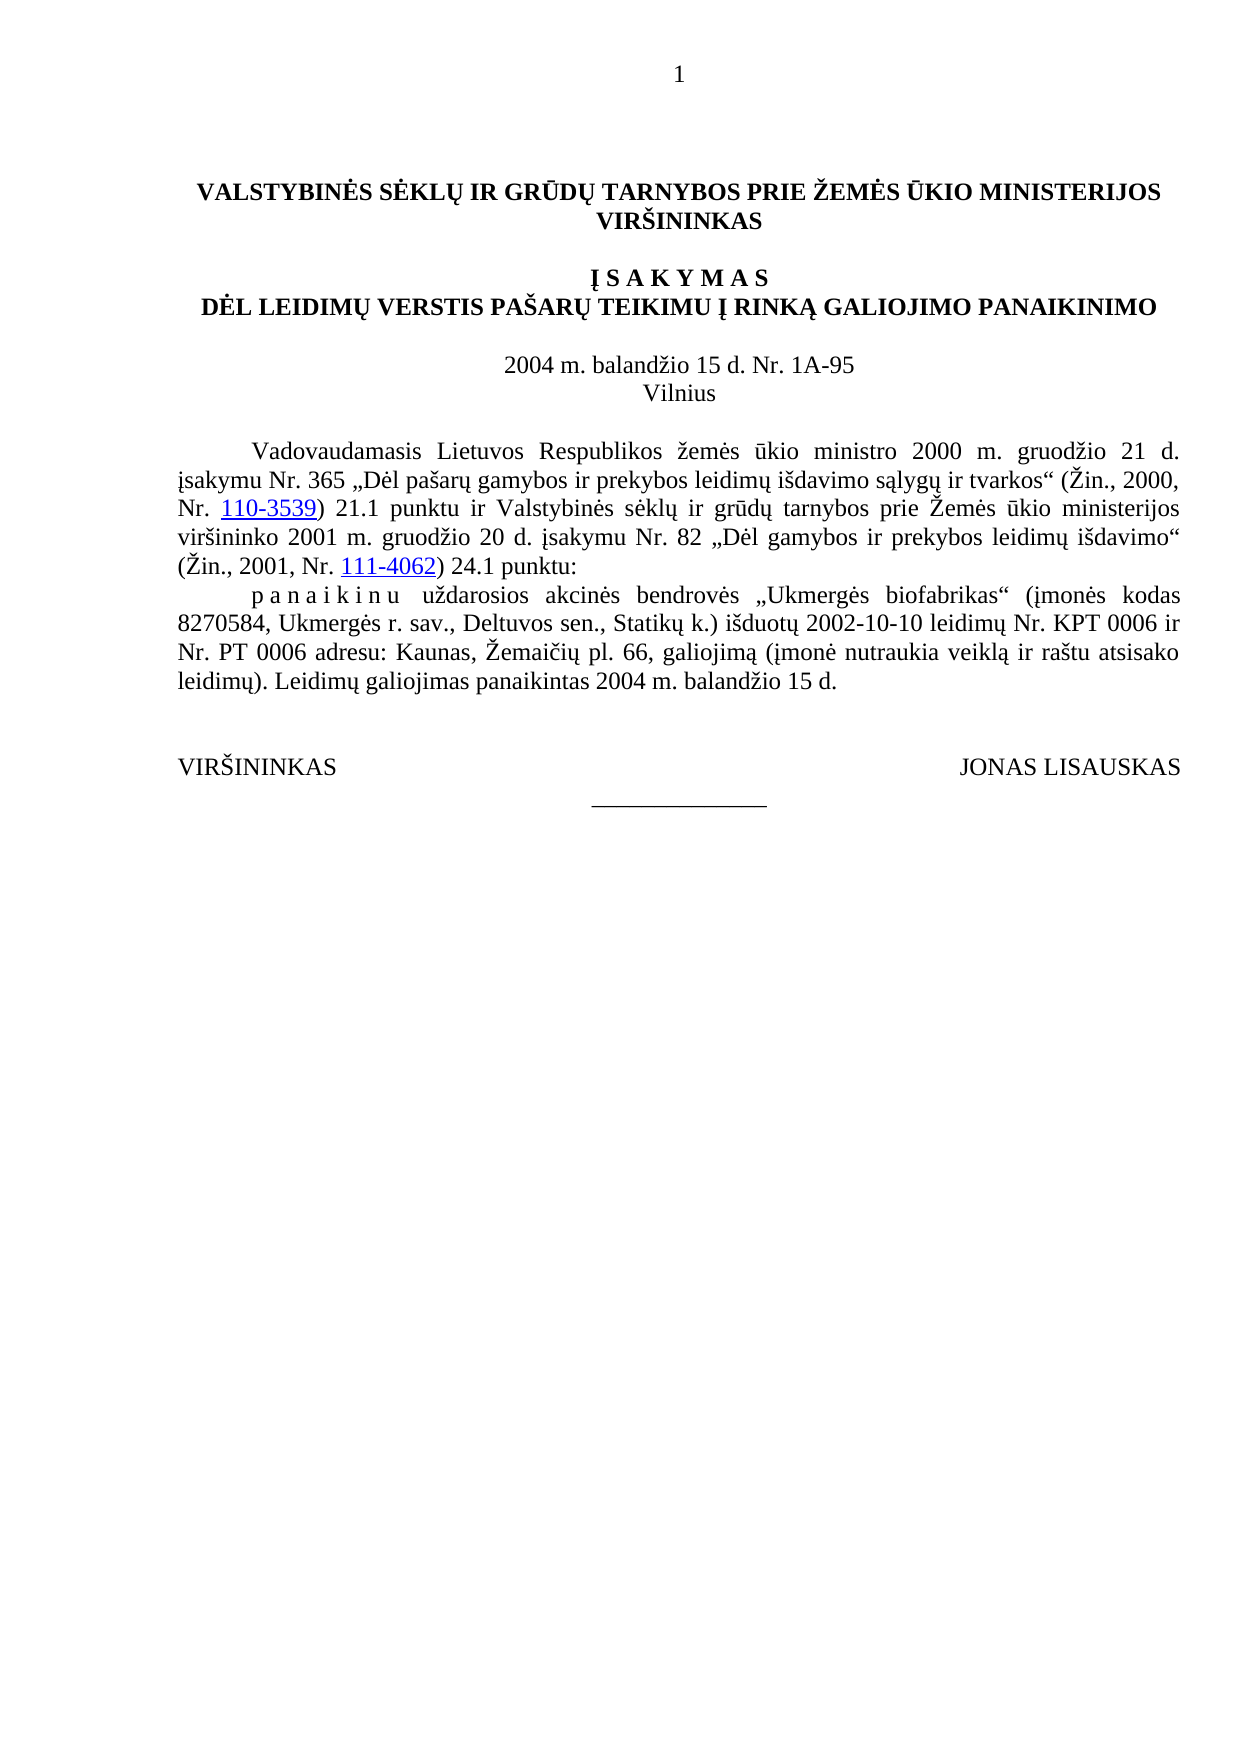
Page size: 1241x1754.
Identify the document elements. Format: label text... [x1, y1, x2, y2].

text 2004 m. balandžio 15 d. Nr. 1A-95 [177, 350, 1181, 378]
text Į S A K Y M A S [177, 263, 1181, 292]
text VALSTYBINĖS SĖKLŲ IR GRŪDŲ TARNYBOS PRIE ŽEMĖS ŪKIO MINISTERIJOS VIRŠININKAS [177, 177, 1181, 235]
text DĖL LEIDIMŲ VERSTIS PAŠARŲ TEIKIMU Į RINKĄ GALIOJIMO PANAIKINIMO [177, 292, 1181, 321]
text Vadovaudamasis Lietuvos Respublikos žemės ūkio ministro 2000 m. gruodžio 21 d. įsakymu Nr. 365 „Dėl pašarų gamybos ir prekybos leidimų išdavimo sąlygų ir tvarkos“ (Žin., 2000, Nr. 110-3539) 21.1 punktu ir Valstybinės sėklų ir grūdų tarnybos prie Žemės ūkio ministerijos viršininko 2001 m. gruodžio 20 d. įsakymu Nr. 82 „Dėl gamybos ir prekybos leidimų išdavimo“ (Žin., 2001, Nr. 111-4062) 24.1 punktu: [177, 436, 1181, 580]
text VIRŠININKAS JONAS LISAUSKAS [177, 752, 1181, 781]
text Vilnius [177, 378, 1181, 407]
text ______________ [177, 781, 1181, 810]
text panaikinu uždarosios akcinės bendrovės „Ukmergės biofabrikas“ (įmonės kodas 8270584, Ukmergės r. sav., Deltuvos sen., Statikų k.) išduotų 2002-10-10 leidimų Nr. KPT 0006 ir Nr. PT 0006 adresu: Kaunas, Žemaičių pl. 66, galiojimą (įmonė nutraukia veiklą ir raštu atsisako leidimų). Leidimų galiojimas panaikintas 2004 m. balandžio 15 d. [177, 580, 1181, 695]
